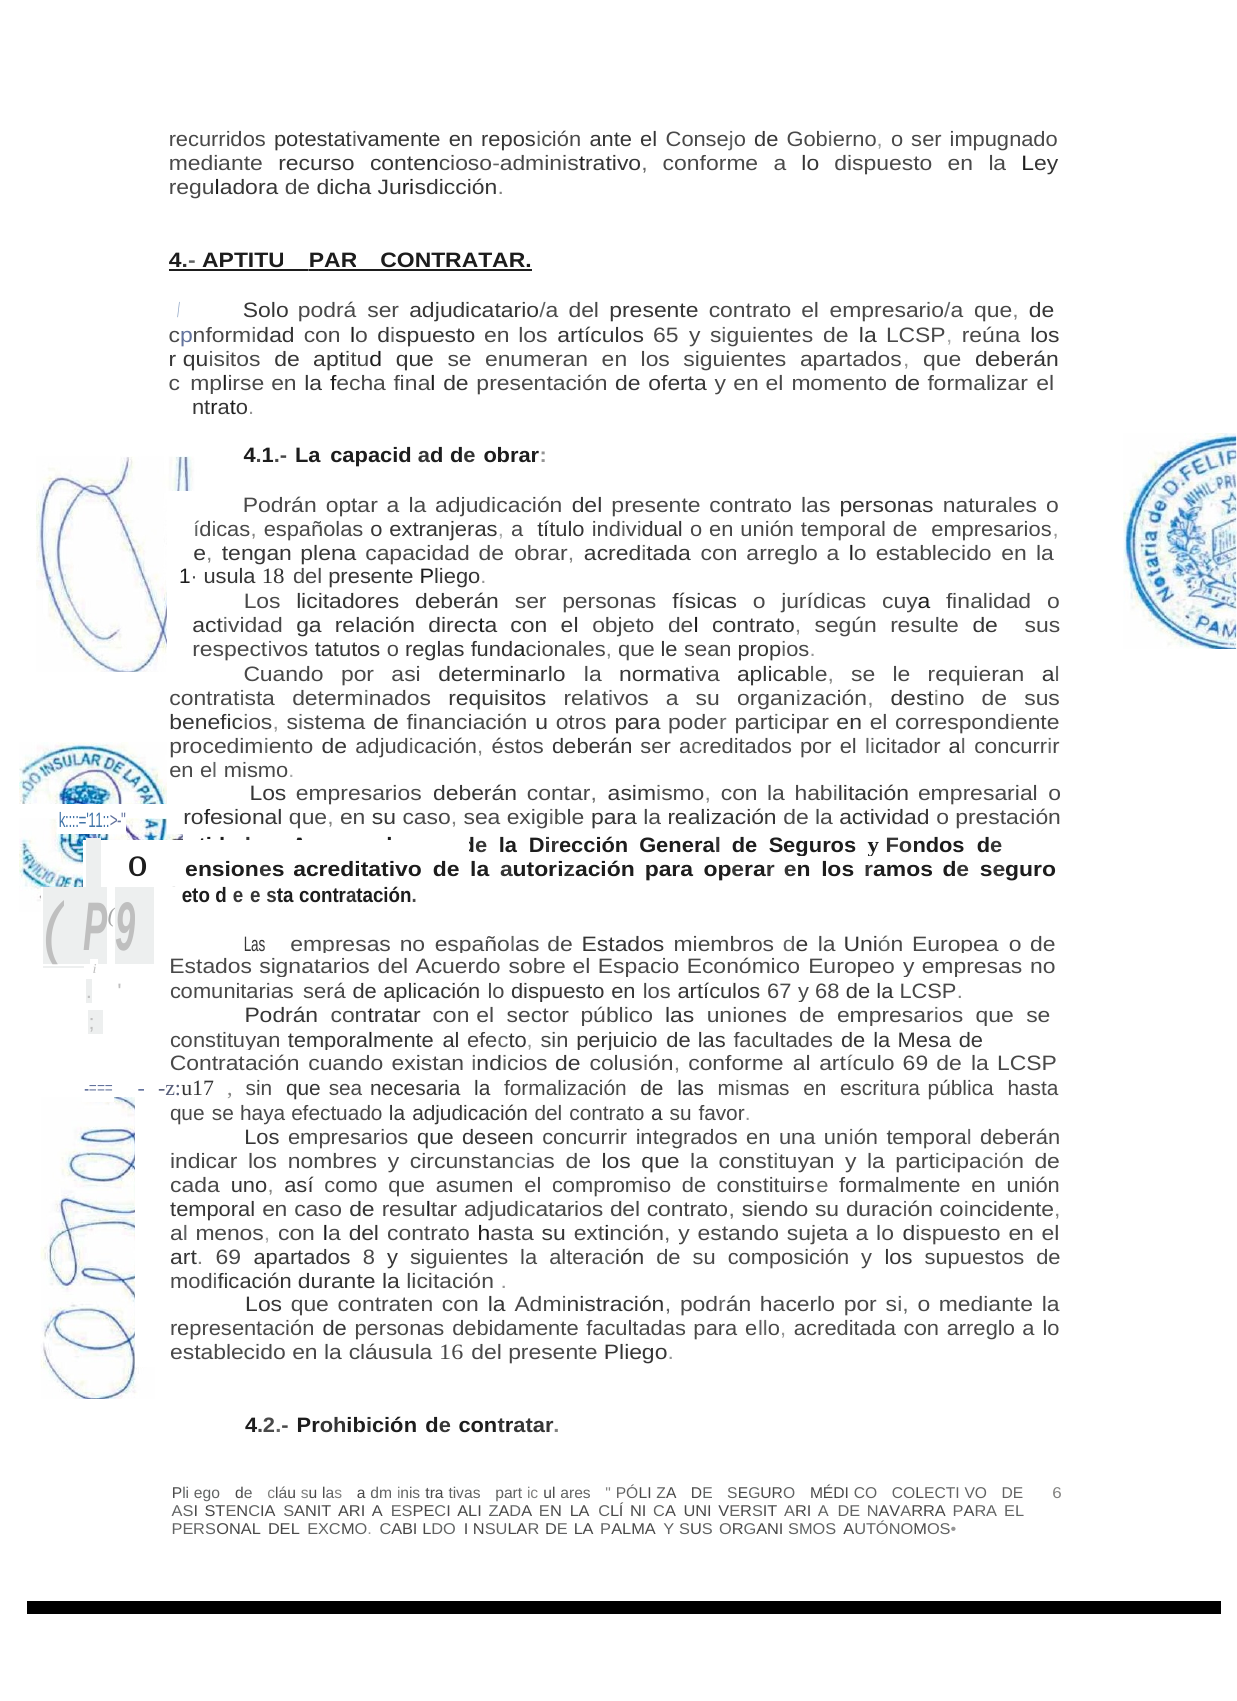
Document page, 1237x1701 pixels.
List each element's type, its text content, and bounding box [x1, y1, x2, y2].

text Los empresarios deberán contar, asimismo, con la habilitación empresarial o rofesional que, en su caso, sea exigible para la realización de la actividad o prestación q·, constituya el objeto del contrato, y estar inscritas en el Registro Especial de [169, 782, 1061, 834]
text Contratación cuando existan indicios de colusión, conforme al artículo 69 de la LCSP [169, 1052, 1062, 1075]
text Las [243, 932, 267, 953]
text ntrato. [192, 395, 257, 419]
text Solo podrá ser adjudicatario/a del presente contrato el empresario/a que, de [243, 297, 1060, 321]
text / [177, 297, 182, 321]
text , º j eto d e e sta contratación. [86, 840, 469, 918]
text Podrán optar a la adjudicación del presente contrato las personas naturales o ídicas, españolas o extranjeras, a título individual o en unión temporal de empresarios, e, tengan plena capacidad de obrar, acreditada con arreglo a lo establecido en la [193, 493, 1059, 565]
text ( P(9 --. [43, 887, 176, 968]
text -=== [84, 1075, 114, 1100]
text cpnformidad con lo dispuesto en los artículos 65 y siguientes de la LCSP, reúna los r quisitos de aptitud que se enumeran en los siguientes apartados, que deberán c mplirse en la fecha final de presentación de oferta y en el momento de formalizar el [168, 323, 1059, 395]
text recurridos potestativamente en reposición ante el Consejo de Gobierno, o ser impugnado mediante recurso contencioso-administrativo, conforme a lo dispuesto en la Ley reguladora de dicha Jurisdicción. [168, 127, 1058, 199]
text 6 [1052, 1483, 1063, 1501]
text empresas no españolas de Estados miembros de la Unión Europea o de [290, 932, 1061, 953]
text 1· usula 18 del presente Pliego. [179, 565, 1062, 588]
text ntidades Aseguradoras de la Dirección General de Seguros y Fondos de [185, 832, 1061, 856]
text ' comunitarias será de aplicación lo dispuesto en los artículos 67 y 68 de la LCSP. [117, 979, 970, 1003]
text Estados signatarios del Acuerdo sobre el Espacio Económico Europeo y empresas no [169, 954, 1061, 978]
text Los que contraten con la Administración, podrán hacerlo por si, o mediante la representación de personas debidamente facultadas para ello, acreditada con arreglo a lo establecido en la cláusula 16 del presente Pliego. [170, 1293, 1060, 1364]
text ensiones acreditativo de la autorización para operar en los ramos de seguro [185, 857, 1062, 881]
text k::::='11::>-" [59, 808, 126, 832]
text Los licitadores deberán ser personas físicas o jurídicas cuya finalidad o actividad ga relación directa con el objeto del contrato, según resulte de sus respectivos tatutos o reglas fundacionales, que le sean propios. [192, 589, 1060, 661]
text - -z:u17 , sin que sea necesaria la formalización de las mismas en escritura pública hasta que se haya efectuado la adjudicación del contrato a su favor. [137, 1075, 1059, 1125]
text i [92, 961, 98, 977]
text Cuando por asi determinarlo la normativa aplicable, se le requieran al contratista determinados requisitos relativos a su organización, destino de sus beneficios, sistema de financiación u otros para poder participar en el correspondiente procedimiento de adjudicación, éstos deberán ser acreditados por el licitador al concurrir en el mismo. [169, 662, 1060, 782]
text 4.1.- La capacid ad de obrar: [243, 443, 549, 467]
text . [86, 979, 115, 1003]
text ; [88, 1010, 117, 1034]
text Los empresarios que deseen concurrir integrados en una unión temporal deberán indicar los nombres y circunstancias de los que la constituyan y la participación de cada uno, así como que asumen el compromiso de constituirse formalmente en unión temporal en caso de resultar adjudicatarios del contrato, siendo su duración coincidente, al menos, con la del contrato hasta su extinción, y estando sujeta a lo dispuesto en el art. 69 apartados 8 y siguientes la alteración de su composición y los supuestos de modificación durante la licitación . [170, 1125, 1060, 1293]
text Pli ego de cláu su las a dm inis tra tivas part ic ul ares " PÓLI ZA DE SEGURO MÉDI CO COLECTI VO DE ASI STENCIA SANIT ARI A ESPECI ALI ZADA EN LA CLÍ NI CA UNI VERSIT ARI A DE NAVARRA PARA EL PERSONAL DEL EXCMO. CABI LDO I NSULAR DE LA PALMA Y SUS ORGANI SMOS AUTÓNOMOS• [171, 1483, 1024, 1538]
text 4.- APTITUD PARA CONTRATAR. [169, 248, 533, 272]
text 4.2.- Prohibición de contratar. [245, 1413, 564, 1437]
text constituyan temporalmente al efecto, sin perjuicio de las facultades de la Mesa de [170, 1028, 1062, 1050]
text Podrán contratar con el sector público las uniones de empresarios que se [244, 1003, 1062, 1026]
